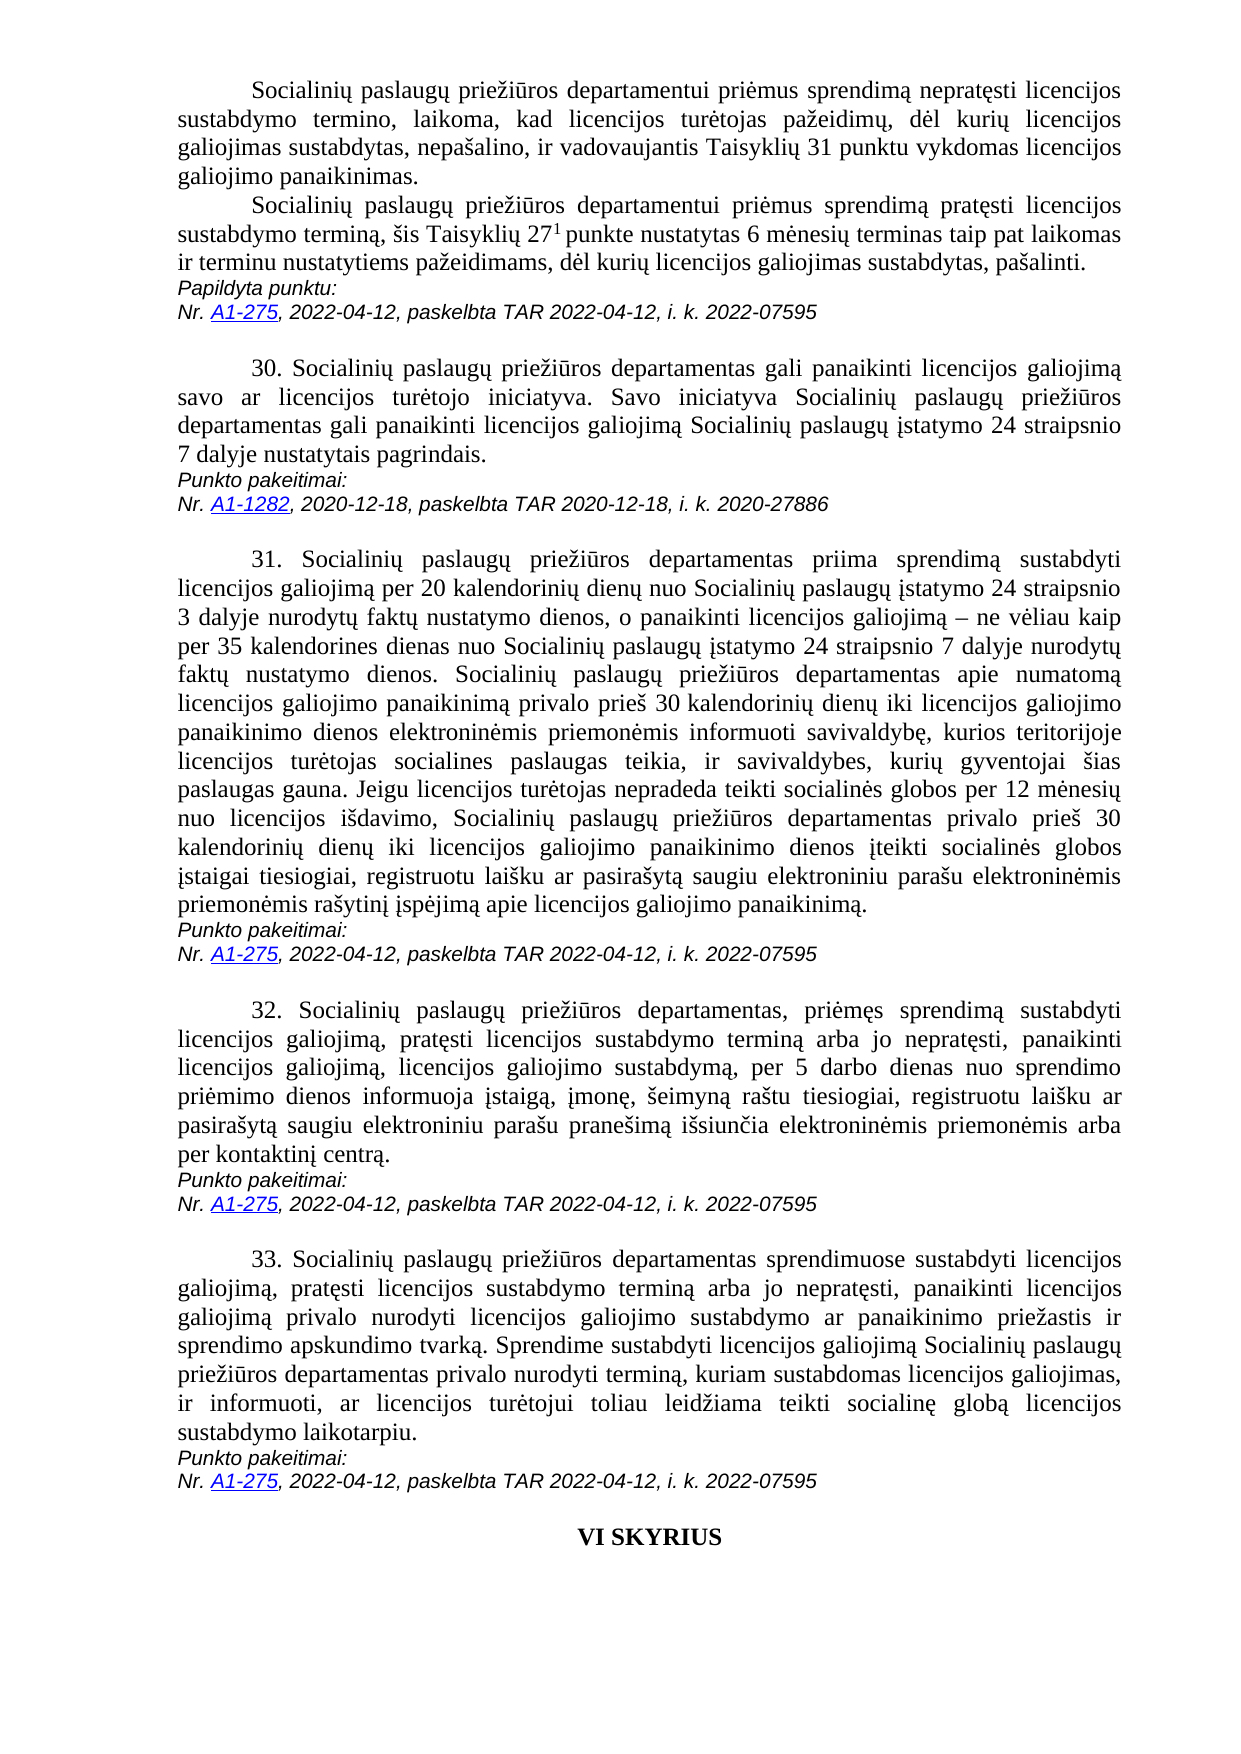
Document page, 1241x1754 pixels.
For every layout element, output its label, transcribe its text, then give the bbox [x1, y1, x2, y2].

text Nr. A1-275, 2022-04-12, paskelbta TAR 2022-04-12, i. k. 2022-07595 [177, 1469, 1122, 1493]
text Nr. A1-275, 2022-04-12, paskelbta TAR 2022-04-12, i. k. 2022-07595 [177, 300, 1122, 324]
text Nr. A1-275, 2022-04-12, paskelbta TAR 2022-04-12, i. k. 2022-07595 [177, 942, 1122, 966]
text Punkto pakeitimai: [177, 1445, 1122, 1469]
text Socialinių paslaugų priežiūros departamentui priėmus sprendimą nepratęsti licencijos sustabdymo termino, laikoma, kad licencijos turėtojas pažeidimų, dėl kurių licencijos galiojimas sustabdytas, nepašalino, ir vadovaujantis Taisyklių 31 punktu vykdomas licencijos galiojimo panaikinimas. [177, 75, 1122, 190]
text Papildyta punktu: [177, 276, 1122, 300]
text Nr. A1-1282, 2020-12-18, paskelbta TAR 2020-12-18, i. k. 2020-27886 [177, 492, 1122, 516]
text Nr. A1-275, 2022-04-12, paskelbta TAR 2022-04-12, i. k. 2022-07595 [177, 1191, 1122, 1215]
text Punkto pakeitimai: [177, 468, 1122, 492]
text 31. Socialinių paslaugų priežiūros departamentas priima sprendimą sustabdyti licencijos galiojimą per 20 kalendorinių dienų nuo Socialinių paslaugų įstatymo 24 straipsnio 3 dalyje nurodytų faktų nustatymo dienos, o panaikinti licencijos galiojimą – ne vėliau kaip per 35 kalendorines dienas nuo Socialinių paslaugų įstatymo 24 straipsnio 7 dalyje nurodytų faktų nustatymo dienos. Socialinių paslaugų priežiūros departamentas apie numatomą licencijos galiojimo panaikinimą privalo prieš 30 kalendorinių dienų iki licencijos galiojimo panaikinimo dienos elektroninėmis priemonėmis informuoti savivaldybę, kurios teritorijoje licencijos turėtojas socialines paslaugas teikia, ir savivaldybes, kurių gyventojai šias paslaugas gauna. Jeigu licencijos turėtojas nepradeda teikti socialinės globos per 12 mėnesių nuo licencijos išdavimo, Socialinių paslaugų priežiūros departamentas privalo prieš 30 kalendorinių dienų iki licencijos galiojimo panaikinimo dienos įteikti socialinės globos įstaigai tiesiogiai, registruotu laišku ar pasirašytą saugiu elektroniniu parašu elektroninėmis priemonėmis rašytinį įspėjimą apie licencijos galiojimo panaikinimą. [177, 544, 1122, 918]
text Punkto pakeitimai: [177, 918, 1122, 942]
text Punkto pakeitimai: [177, 1167, 1122, 1191]
text Socialinių paslaugų priežiūros departamentui priėmus sprendimą pratęsti licencijos sustabdymo terminą, šis Taisyklių 271 punkte nustatytas 6 mėnesių terminas taip pat laikomas ir terminu nustatytiems pažeidimams, dėl kurių licencijos galiojimas sustabdytas, pašalinti. [177, 190, 1122, 276]
text 32. Socialinių paslaugų priežiūros departamentas, priėmęs sprendimą sustabdyti licencijos galiojimą, pratęsti licencijos sustabdymo terminą arba jo nepratęsti, panaikinti licencijos galiojimą, licencijos galiojimo sustabdymą, per 5 darbo dienas nuo sprendimo priėmimo dienos informuoja įstaigą, įmonę, šeimyną raštu tiesiogiai, registruotu laišku ar pasirašytą saugiu elektroniniu parašu pranešimą išsiunčia elektroninėmis priemonėmis arba per kontaktinį centrą. [177, 995, 1122, 1167]
text 33. Socialinių paslaugų priežiūros departamentas sprendimuose sustabdyti licencijos galiojimą, pratęsti licencijos sustabdymo terminą arba jo nepratęsti, panaikinti licencijos galiojimą privalo nurodyti licencijos galiojimo sustabdymo ar panaikinimo priežastis ir sprendimo apskundimo tvarką. Sprendime sustabdyti licencijos galiojimą Socialinių paslaugų priežiūros departamentas privalo nurodyti terminą, kuriam sustabdomas licencijos galiojimas, ir informuoti, ar licencijos turėtojui toliau leidžiama teikti socialinę globą licencijos sustabdymo laikotarpiu. [177, 1244, 1122, 1445]
text 30. Socialinių paslaugų priežiūros departamentas gali panaikinti licencijos galiojimą savo ar licencijos turėtojo iniciatyva. Savo iniciatyva Socialinių paslaugų priežiūros departamentas gali panaikinti licencijos galiojimą Socialinių paslaugų įstatymo 24 straipsnio 7 dalyje nustatytais pagrindais. [177, 353, 1122, 468]
text VI SKYRIUS [177, 1522, 1122, 1551]
